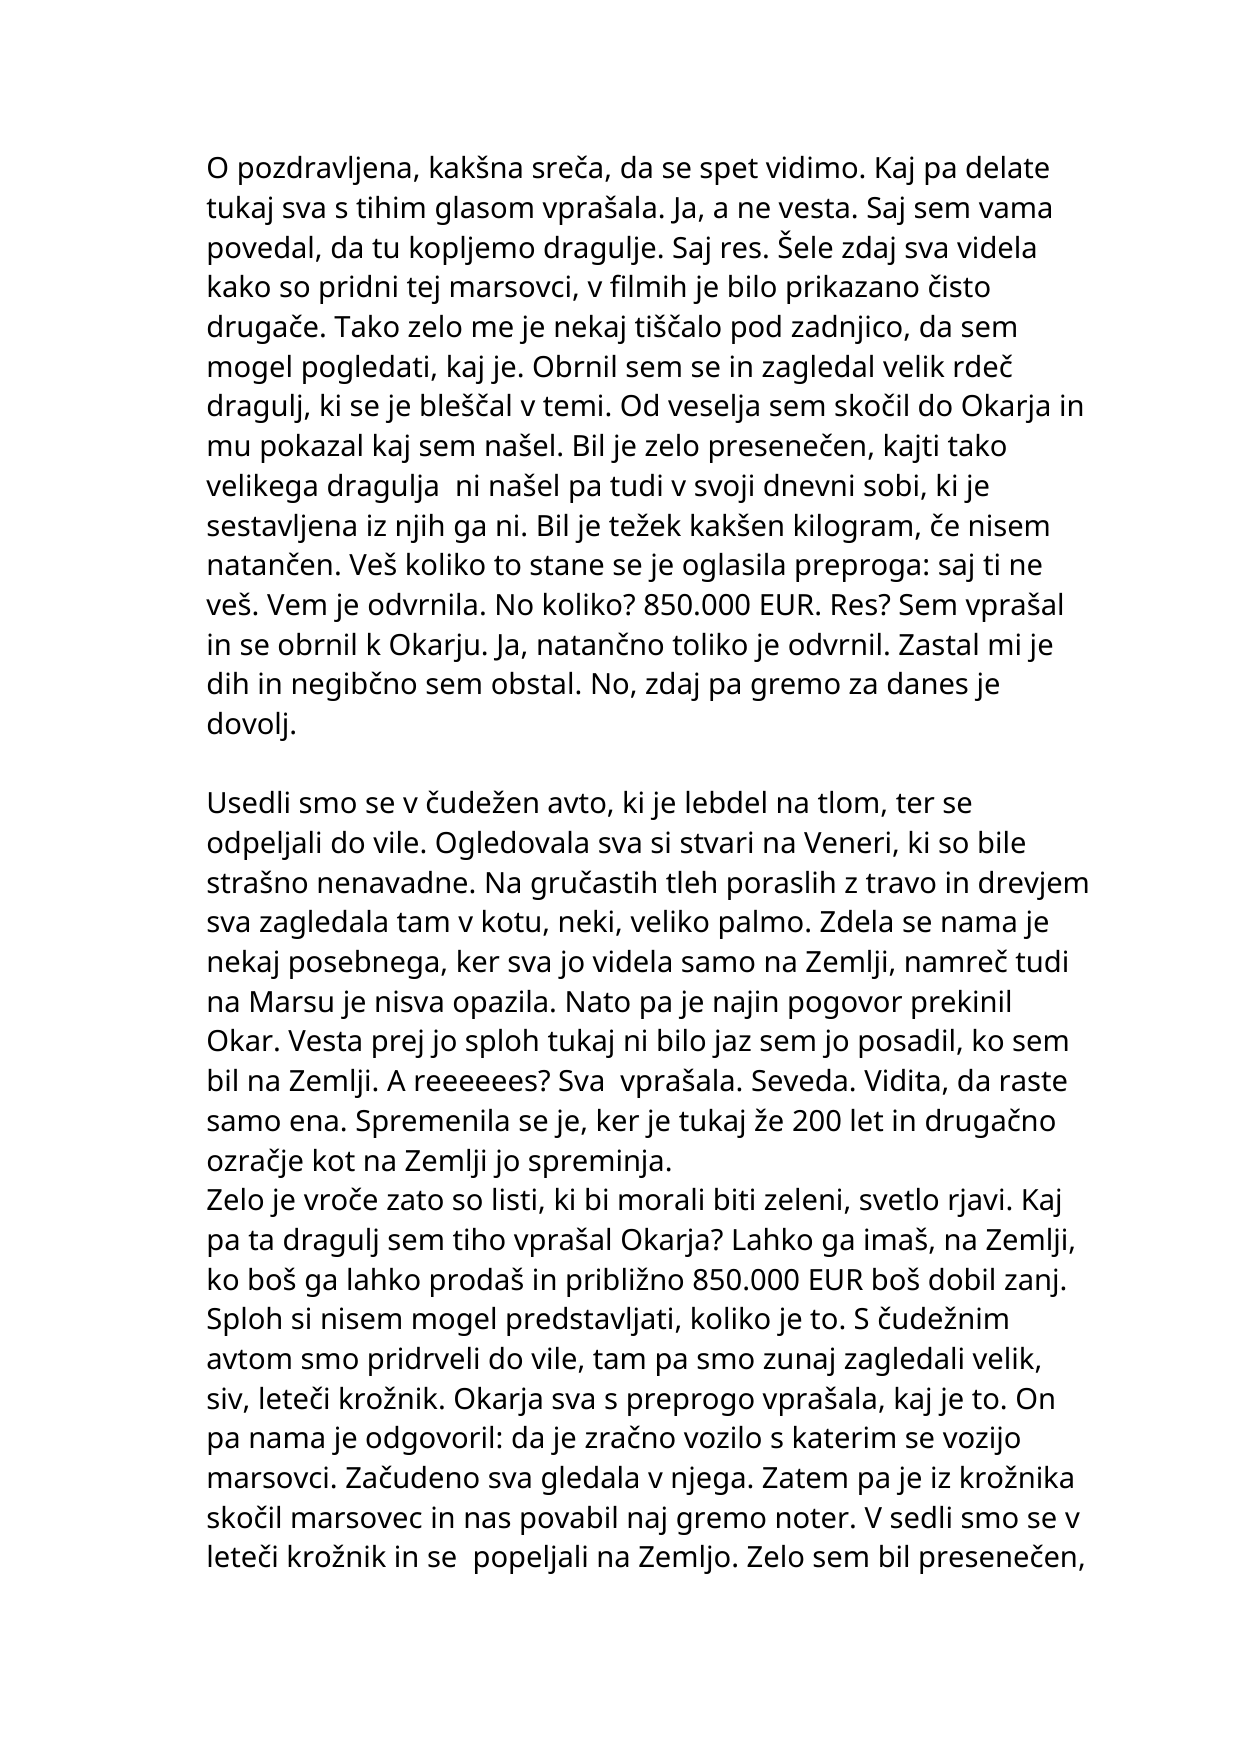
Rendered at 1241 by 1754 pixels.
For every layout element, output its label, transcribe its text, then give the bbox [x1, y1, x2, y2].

text Usedli smo se v čudežen avto, ki je lebdel na tlom, ter se odpeljali do vile. Ogledovala sva si stvari na Veneri, ki so bile strašno nenavadne. Na gručastih tleh poraslih z travo in drevjem sva zagledala tam v kotu, neki, veliko palmo. Zdela se nama je nekaj posebnega, ker sva jo videla samo na Zemlji, namreč tudi na Marsu je nisva opazila. Nato pa je najin pogovor prekinil Okar. Vesta prej jo sploh tukaj ni bilo jaz sem jo posadil, ko sem bil na Zemlji. A reeeeees? Sva vprašala. Seveda. Vidita, da raste samo ena. Spremenila se je, ker je tukaj že 200 let in drugačno ozračje kot na Zemlji jo spreminja. [206, 783, 1093, 1179]
text O pozdravljena, kakšna sreča, da se spet vidimo. Kaj pa delate tukaj sva s tihim glasom vprašala. Ja, a ne vesta. Saj sem vama povedal, da tu kopljemo dragulje. Saj res. Šele zdaj sva videla kako so pridni tej marsovci, v filmih je bilo prikazano čisto drugače. Tako zelo me je nekaj tiščalo pod zadnjico, da sem mogel pogledati, kaj je. Obrnil sem se in zagledal velik rdeč dragulj, ki se je bleščal v temi. Od veselja sem skočil do Okarja in mu pokazal kaj sem našel. Bil je zelo presenečen, kajti tako velikega dragulja ni našel pa tudi v svoji dnevni sobi, ki je sestavljena iz njih ga ni. Bil je težek kakšen kilogram, če nisem natančen. Veš koliko to stane se je oglasila preproga: saj ti ne veš. Vem je odvrnila. No koliko? 850.000 EUR. Res? Sem vprašal in se obrnil k Okarju. Ja, natančno toliko je odvrnil. Zastal mi je dih in negibčno sem obstal. No, zdaj pa gremo za danes je dovolj. [206, 148, 1093, 743]
text Zelo je vroče zato so listi, ki bi morali biti zeleni, svetlo rjavi. Kaj pa ta dragulj sem tiho vprašal Okarja? Lahko ga imaš, na Zemlji, ko boš ga lahko prodaš in približno 850.000 EUR boš dobil zanj. Sploh si nisem mogel predstavljati, koliko je to. S čudežnim avtom smo pridrveli do vile, tam pa smo zunaj zagledali velik, siv, leteči krožnik. Okarja sva s preprogo vprašala, kaj je to. On pa nama je odgovoril: da je zračno vozilo s katerim se vozijo marsovci. Začudeno sva gledala v njega. Zatem pa je iz krožnika skočil marsovec in nas povabil naj gremo noter. V sedli smo se v leteči krožnik in se popeljali na Zemljo. Zelo sem bil presenečen, [206, 1179, 1093, 1576]
